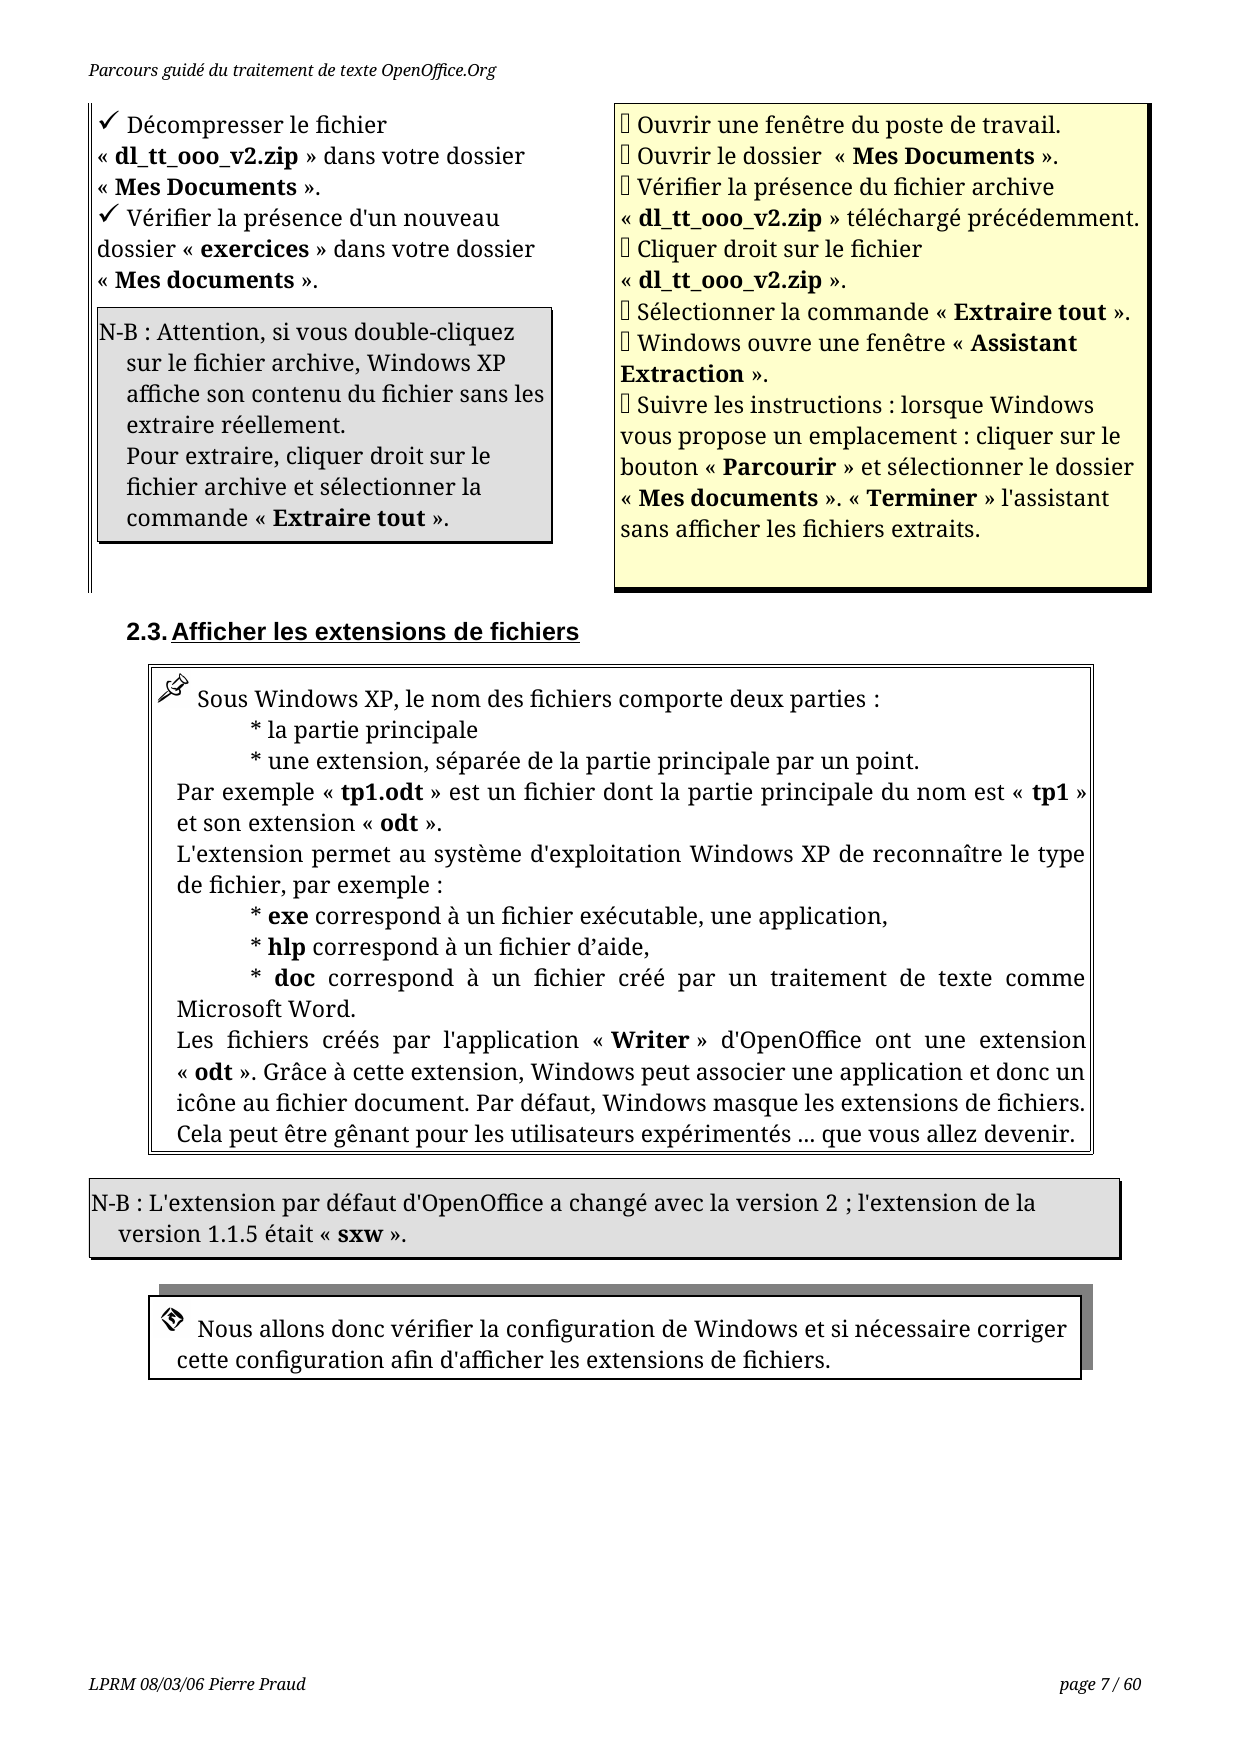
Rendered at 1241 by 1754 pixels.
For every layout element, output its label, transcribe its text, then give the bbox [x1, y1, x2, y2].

text N-B : L'extension par défaut d'OpenOffice a changé avec la version 2 ; l'extension de la version 1.1.5 était « sxw ». [90, 1179, 1119, 1257]
table_header  Décompresser le fichier « dl_tt_ooo_v2.zip » dans votre dossier « Mes Documents ».  Vérifier la présence d'un nouveau dossier « exercices » dans votre dossier « Mes documents ». N-B : Attention, si vous double-cliquez sur le fichier archive, Windows XP affiche son contenu du fichier sans les extraire réellement. Pour extraire, cliquer droit sur le fichier archive et sélectionner la commande « Extraire tout ». [92, 103, 589, 593]
picture [153, 1299, 191, 1338]
table_header [589, 103, 614, 593]
table_header  Ouvrir une fenêtre du poste de travail.  Ouvrir le dossier « Mes Documents ».  Vérifier la présence du fichier archive « dl_tt_ooo_v2.zip » téléchargé précédemment.  Cliquer droit sur le fichier « dl_tt_ooo_v2.zip ».  Sélectionner la commande « Extraire tout ».  Windows ouvre une fenêtre « Assistant Extraction ».  Suivre les instructions : lorsque Windows vous propose un emplacement : cliquer sur le bouton « Parcourir » et sélectionner le dossier « Mes documents ». « Terminer » l'assistant sans afficher les fichiers extraits. [615, 104, 1147, 587]
text Nous allons donc vérifier la configuration de Windows et si nécessaire corriger cette configuration afin d'afficher les extensions de fichiers. [150, 1297, 1080, 1378]
subtitle Afficher les extensions de fichiers [126, 618, 1152, 646]
picture [153, 669, 192, 708]
